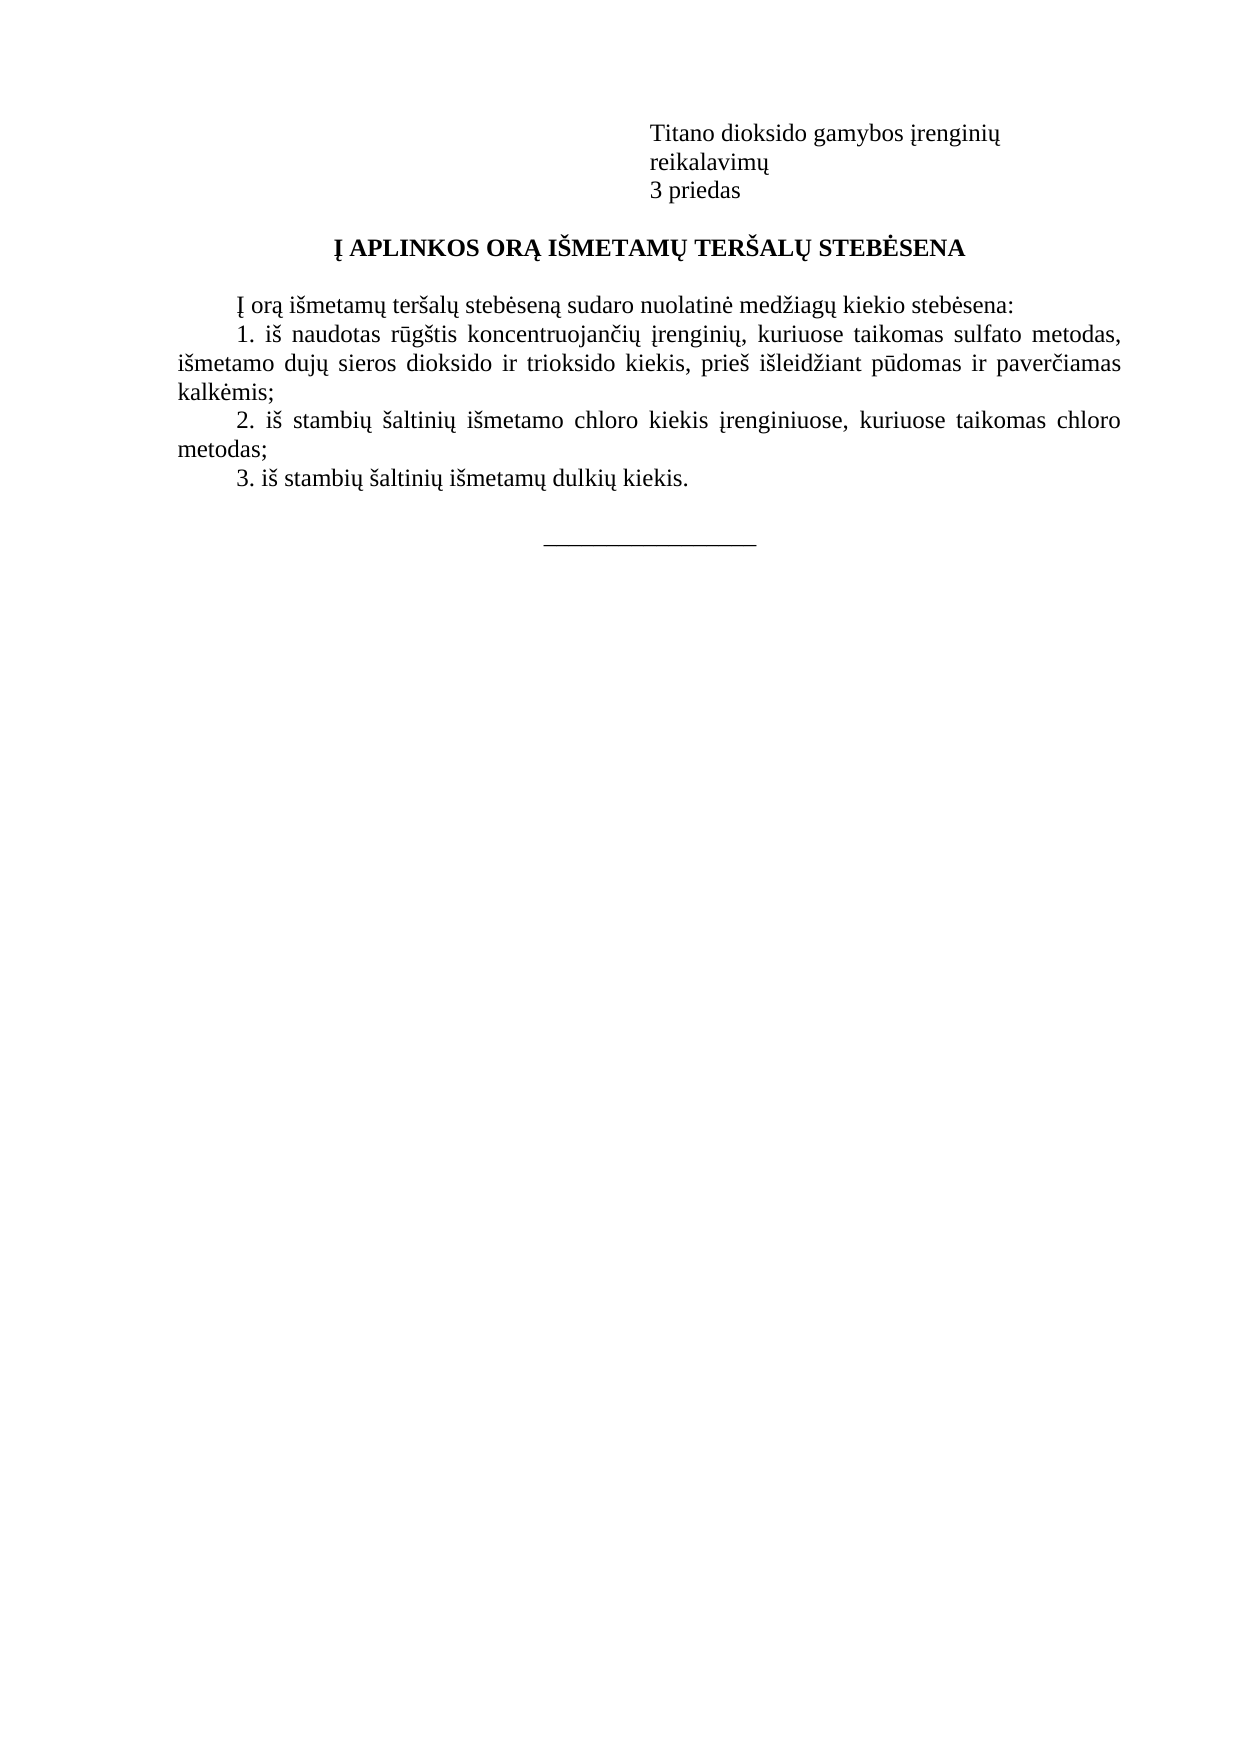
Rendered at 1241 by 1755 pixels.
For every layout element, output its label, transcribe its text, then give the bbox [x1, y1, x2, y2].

text Titano dioksido gamybos įrenginių [649, 118, 1122, 147]
text Į aplinkos orą išmetamų teršalų stebėsena [177, 233, 1122, 262]
text 3. iš stambių šaltinių išmetamų dulkių kiekis. [177, 463, 1122, 492]
text 2. iš stambių šaltinių išmetamo chloro kiekis įrenginiuose, kuriuose taikomas chloro metodas; [177, 406, 1122, 463]
text _________________ [177, 521, 1122, 549]
text 1. iš naudotas rūgštis koncentruojančių įrenginių, kuriuose taikomas sulfato metodas, išmetamo dujų sieros dioksido ir trioksido kiekis, prieš išleidžiant pūdomas ir paverčiamas kalkėmis; [177, 319, 1122, 406]
text reikalavimų [649, 147, 1122, 176]
text Į orą išmetamų teršalų stebėseną sudaro nuolatinė medžiagų kiekio stebėsena: [177, 291, 1122, 319]
text 3 priedas [649, 176, 1122, 204]
